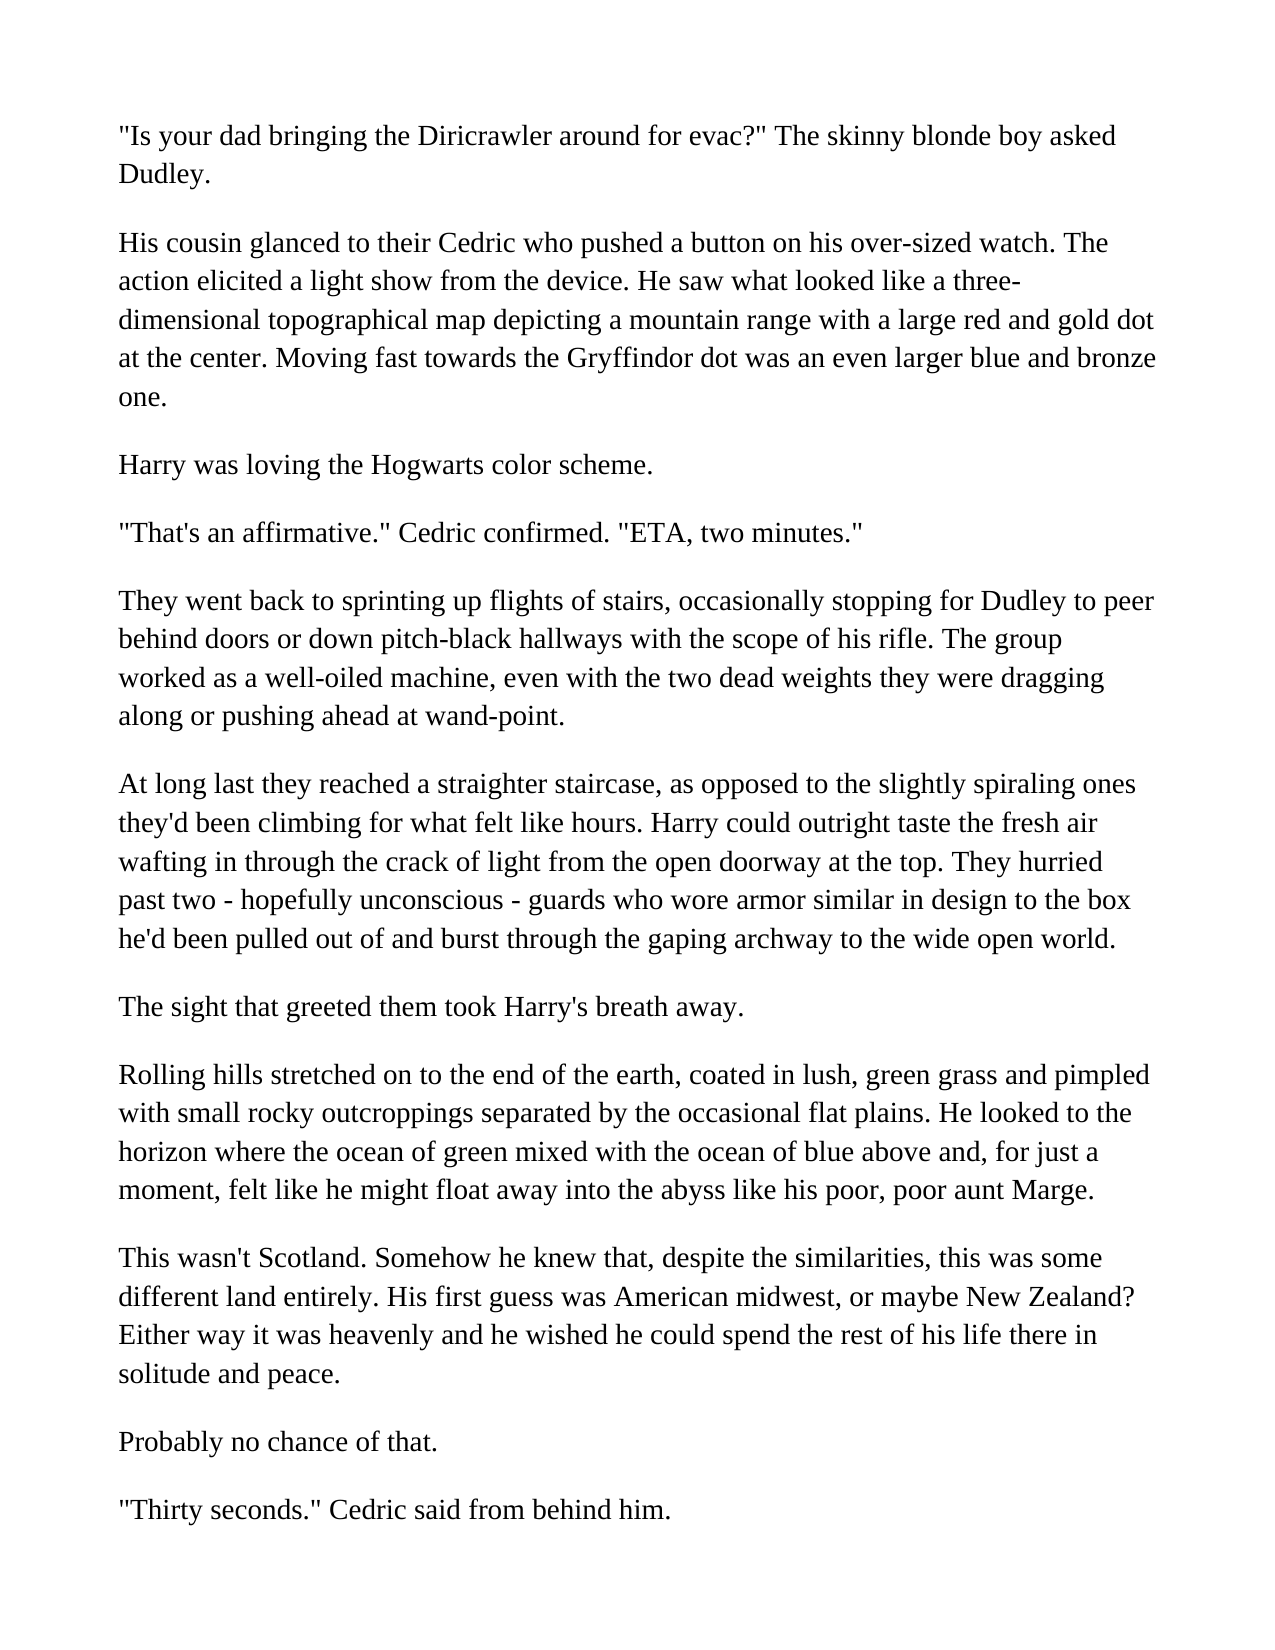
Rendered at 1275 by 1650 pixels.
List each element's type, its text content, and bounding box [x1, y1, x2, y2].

text This wasn't Scotland. Somehow he knew that, despite the similarities, this was some different land entirely. His first guess was American midwest, or maybe New Zealand? Either way it was heavenly and he wished he could spend the rest of his life there in solitude and peace. [118, 1240, 1157, 1389]
text "That's an affirmative." Cedric confirmed. "ETA, two minutes." [118, 515, 1157, 548]
text At long last they reached a straighter staircase, as opposed to the slightly spiraling ones they'd been climbing for what felt like hours. Harry could outright taste the fresh air wafting in through the crack of light from the open doorway at the top. They hurried past two - hopefully unconscious - guards who wore armor similar in design to the box he'd been pulled out of and burst through the gaping archway to the wide open world. [118, 767, 1157, 954]
text Harry was loving the Hogwarts color scheme. [118, 447, 1157, 480]
text They went back to sprinting up flights of stairs, occasionally stopping for Dudley to peer behind doors or down pitch-black hallways with the scope of his rifle. The group worked as a well-oiled machine, even with the two dead weights they were dragging along or pushing ahead at wand-point. [118, 583, 1157, 732]
text Rolling hills stretched on to the end of the earth, coated in lush, green grass and pimpled with small rocky outcroppings separated by the occasional flat plains. He looked to the horizon where the ocean of green mixed with the ocean of blue above and, for just a moment, felt like he might float away into the abyss like his poor, poor aunt Marge. [118, 1057, 1157, 1206]
text The sight that greeted them took Harry's breath away. [118, 989, 1157, 1022]
text "Thirty seconds." Cedric said from behind him. [118, 1492, 1157, 1526]
text His cousin glanced to their Cedric who pushed a button on his over-sized watch. The action elicited a light show from the device. He saw what looked like a three-dimensional topographical map depicting a mountain range with a large red and gold dot at the center. Moving fast towards the Gryffindor dot was an even larger blue and bronze one. [118, 225, 1157, 412]
text Probably no chance of that. [118, 1424, 1157, 1458]
text "Is your dad bringing the Diricrawler around for evac?" The skinny blonde boy asked Dudley. [118, 118, 1157, 190]
